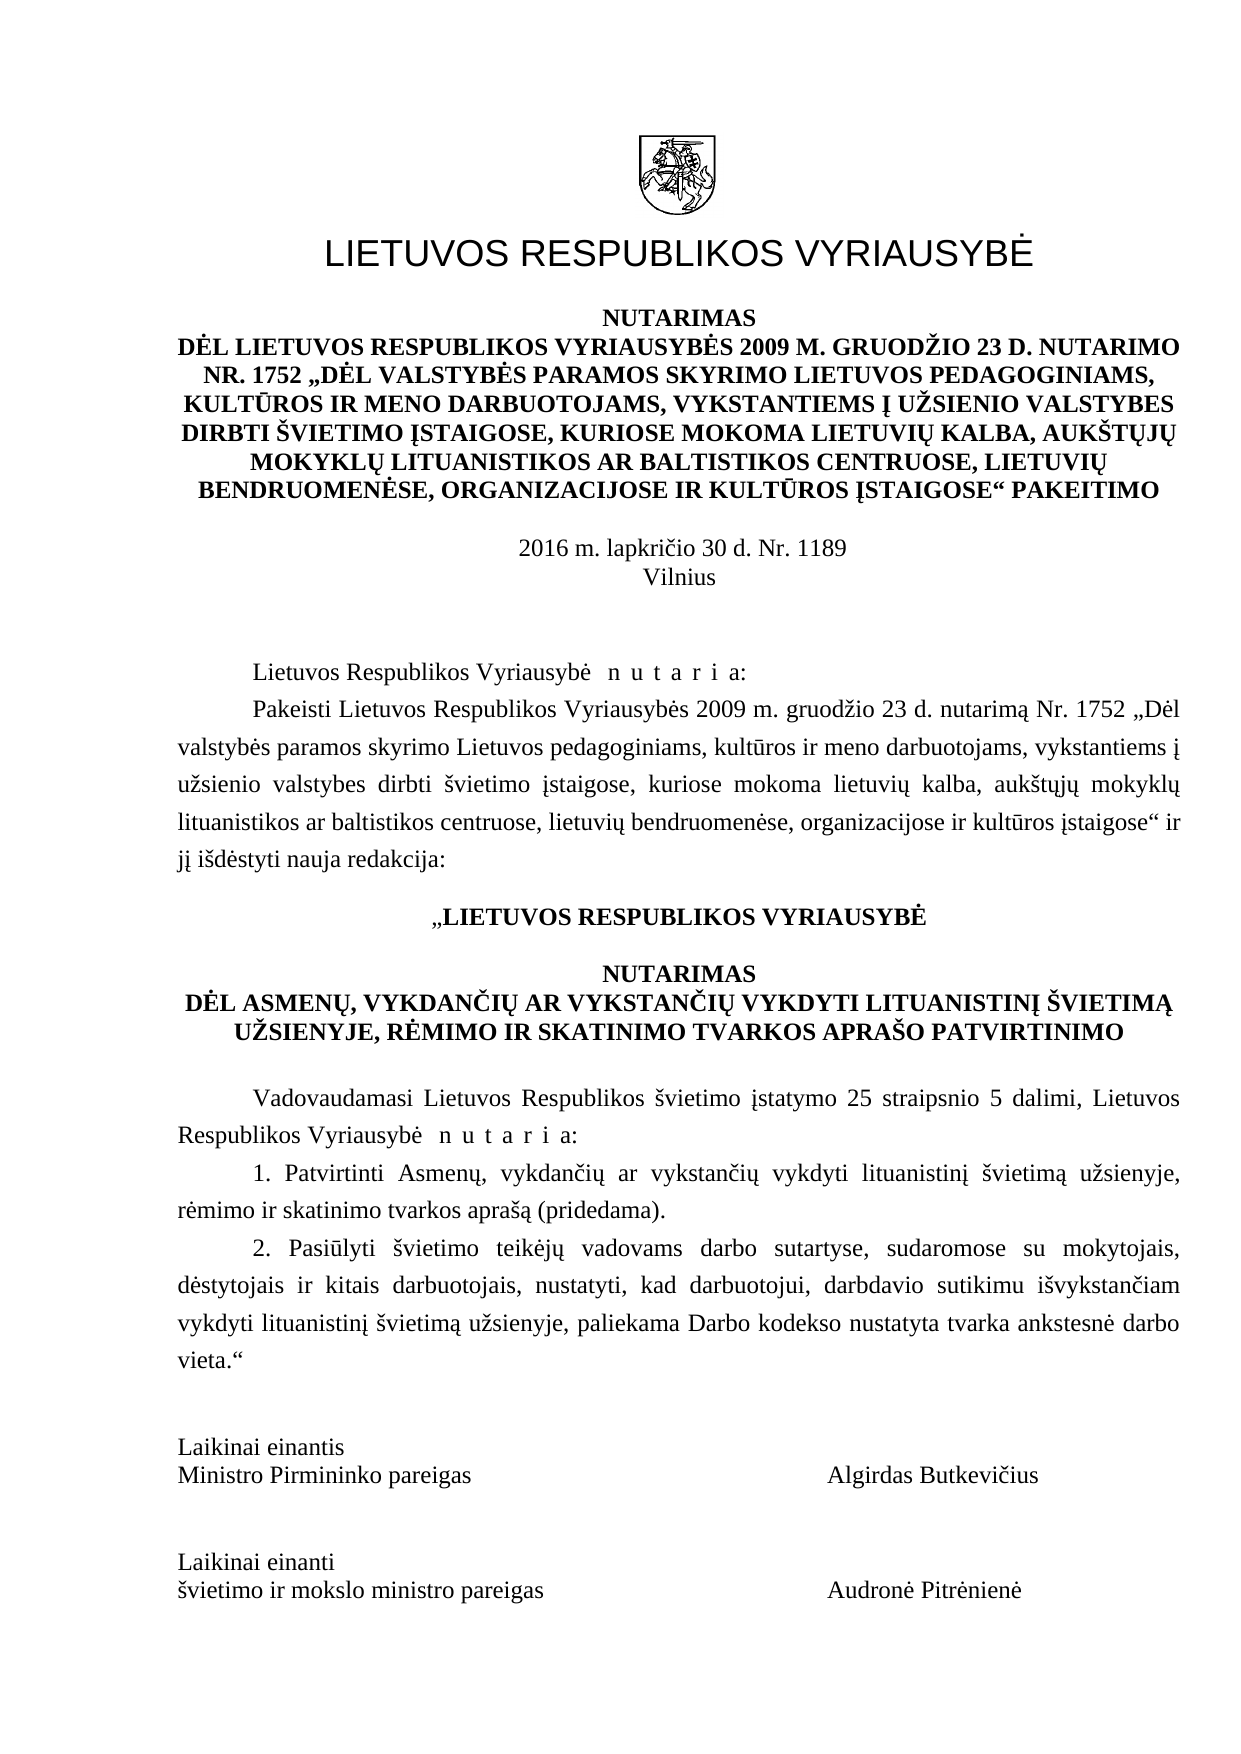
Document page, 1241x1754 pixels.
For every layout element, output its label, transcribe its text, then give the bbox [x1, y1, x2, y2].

text DĖL LIETUVOS RESPUBLIKOS VYRIAUSYBĖS 2009 M. GRUODŽIO 23 D. NUTARIMO NR. 1752 „DĖL VALSTYBĖS PARAMOS SKYRIMO LIETUVOS PEDAGOGINIAMS, KULTŪROS IR MENO DARBUOTOJAMS, VYKSTANTIEMS Į UŽSIENIO VALSTYBES DIRBTI ŠVIETIMO ĮSTAIGOSE, KURIOSE MOKOMA LIETUVIŲ KALBA, AUKŠTŲJŲ MOKYKLŲ LITUANISTIKOS AR BALTISTIKOS CENTRUOSE, LIETUVIŲ BENDRUOMENĖSE, ORGANIZACIJOSE IR KULTŪROS ĮSTAIGOSE“ PAKEITIMO [177, 332, 1181, 504]
text Vadovaudamasi Lietuvos Respublikos švietimo įstatymo 25 straipsnio 5 dalimi, Lietuvos Respublikos Vyriausybė nutaria: [177, 1074, 1181, 1149]
text „LIETUVOS RESPUBLIKOS VYRIAUSYBĖ [177, 902, 1181, 931]
text Laikinai einanti [177, 1547, 1181, 1576]
text 2. Pasiūlyti švietimo teikėjų vadovams darbo sutartyse, sudaromose su mokytojais, dėstytojais ir kitais darbuotojais, nustatyti, kad darbuotojui, darbdavio sutikimu išvykstančiam vykdyti lituanistinį švietimą užsienyje, paliekama Darbo kodekso nustatyta tvarka ankstesnė darbo vieta.“ [177, 1224, 1181, 1374]
text Lietuvos Respublikos Vyriausybė nutaria: [177, 648, 1181, 686]
text nutarimas [177, 303, 1181, 332]
text 1. Patvirtinti Asmenų, vykdančių ar vykstančių vykdyti lituanistinį švietimą užsienyje, rėmimo ir skatinimo tvarkos aprašą (pridedama). [177, 1149, 1181, 1224]
text NUTARIMAS [177, 959, 1181, 988]
text Laikinai einantis Ministro Pirmininko pareigas Algirdas Butkevičius [177, 1432, 1181, 1489]
text Pakeisti Lietuvos Respublikos Vyriausybės 2009 m. gruodžio 23 d. nutarimą Nr. 1752 „Dėl valstybės paramos skyrimo Lietuvos pedagoginiams, kultūros ir meno darbuotojams, vykstantiems į užsienio valstybes dirbti švietimo įstaigose, kuriose mokoma lietuvių kalba, aukštųjų mokyklų lituanistikos ar baltistikos centruose, lietuvių bendruomenėse, organizacijose ir kultūros įstaigose“ ir jį išdėstyti nauja redakcija: [177, 686, 1181, 873]
text švietimo ir mokslo ministro pareigas Audronė Pitrėnienė [177, 1576, 1181, 1604]
text Lietuvos Respublikos Vyriausybė [177, 231, 1181, 274]
text DĖL ASMENŲ, VYKDANČIŲ AR VYKSTANČIŲ VYKDYTI LITUANISTINĮ ŠVIETIMĄ UŽSIENYJE, RĖMIMO IR SKATINIMO TVARKOS APRAŠO PATVIRTINIMO [177, 988, 1181, 1046]
text 2016 m. lapkričio 30 d. Nr. 1189 [177, 533, 1181, 562]
text Vilnius [177, 562, 1181, 591]
